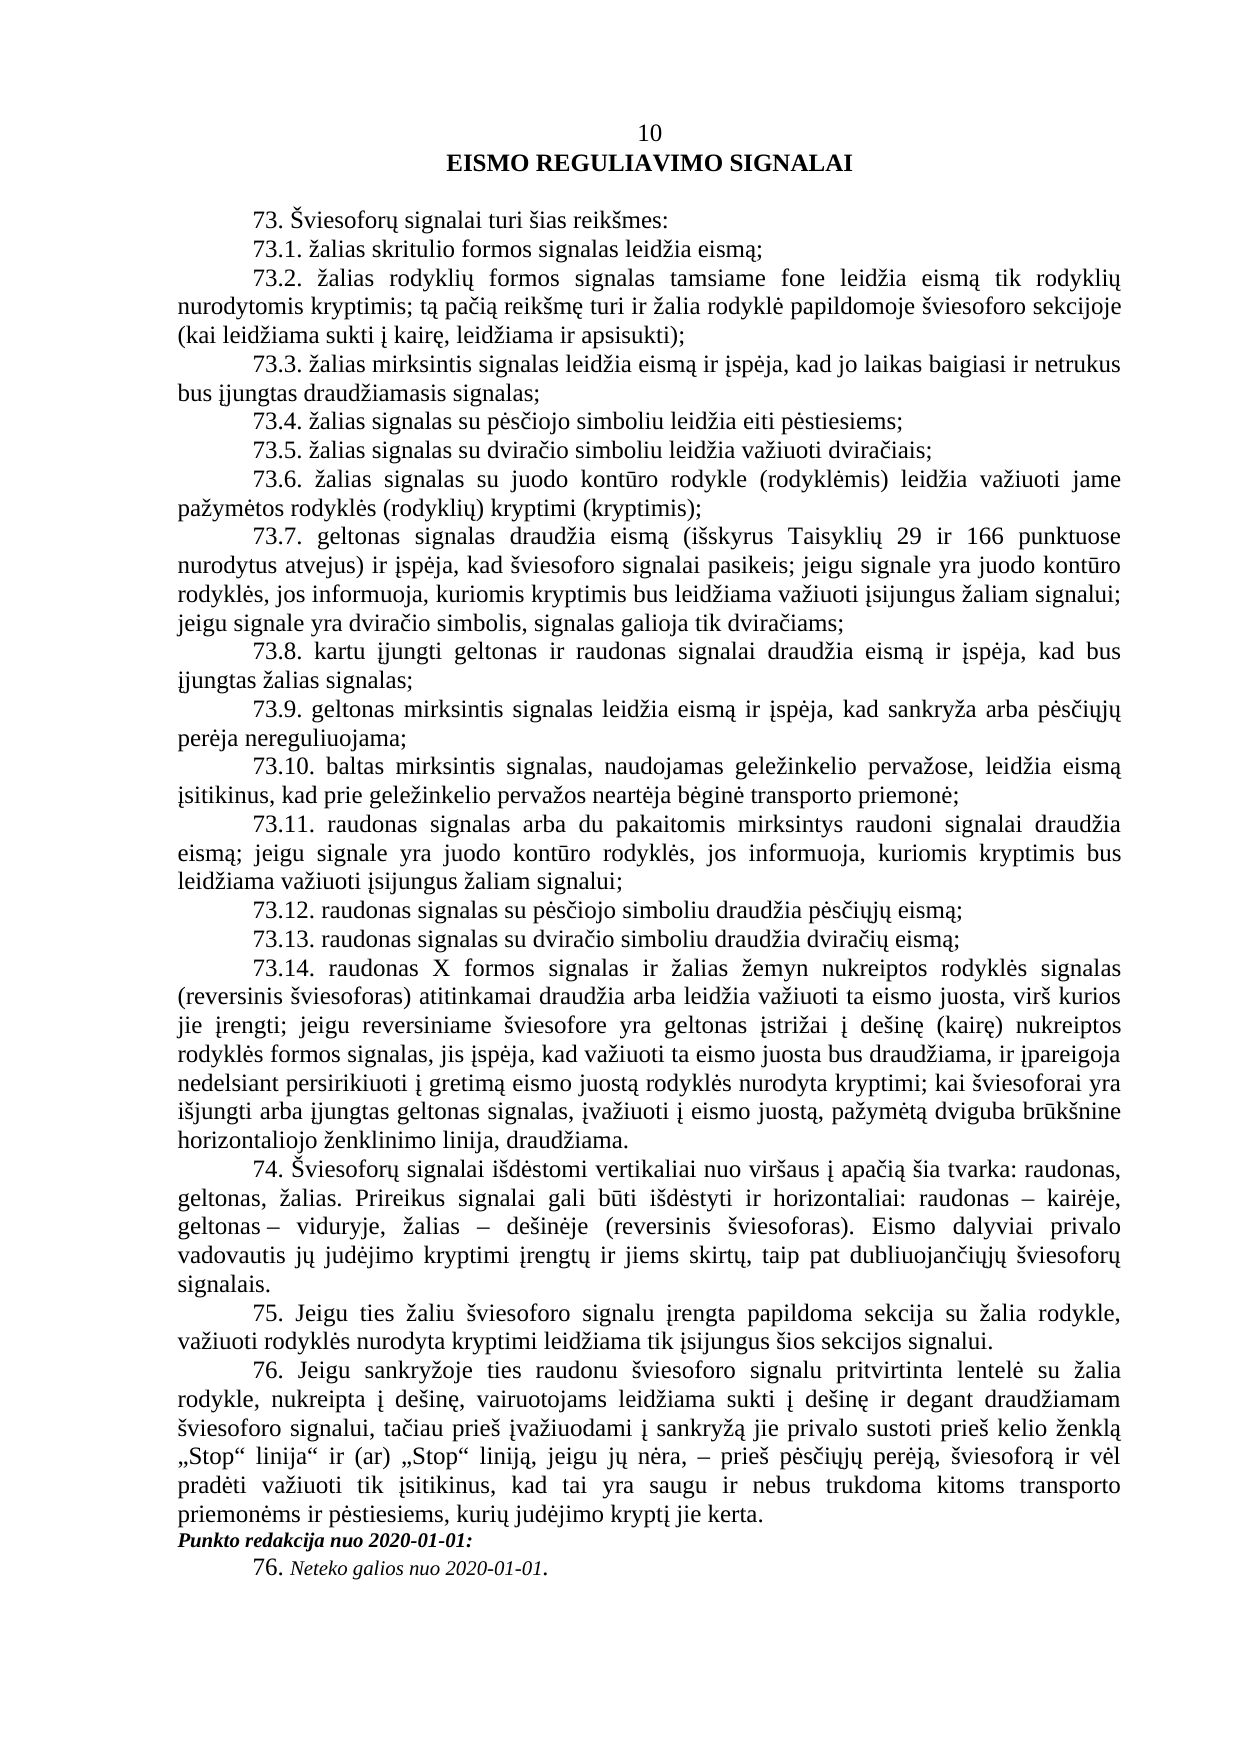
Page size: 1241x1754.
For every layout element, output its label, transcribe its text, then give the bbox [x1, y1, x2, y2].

text EISMO REGULIAVIMO SIGNALAI [177, 148, 1122, 176]
text 73.9. geltonas mirksintis signalas leidžia eismą ir įspėja, kad sankryža arba pėsčiųjų perėja nereguliuojama; [177, 694, 1122, 751]
text 73.1. žalias skritulio formos signalas leidžia eismą; [177, 234, 1122, 263]
text Punkto redakcija nuo 2020-01-01: [177, 1528, 1122, 1552]
text 73.10. baltas mirksintis signalas, naudojamas geležinkelio pervažose, leidžia eismą įsitikinus, kad prie geležinkelio pervažos neartėja bėginė transporto priemonė; [177, 751, 1122, 809]
text 73.12. raudonas signalas su pėsčiojo simboliu draudžia pėsčiųjų eismą; [177, 895, 1122, 924]
text 73.14. raudonas X formos signalas ir žalias žemyn nukreiptos rodyklės signalas (reversinis šviesoforas) atitinkamai draudžia arba leidžia važiuoti ta eismo juosta, virš kurios jie įrengti; jeigu reversiniame šviesofore yra geltonas įstrižai į dešinę (kairę) nukreiptos rodyklės formos signalas, jis įspėja, kad važiuoti ta eismo juosta bus draudžiama, ir įpareigoja nedelsiant persirikiuoti į gretimą eismo juostą rodyklės nurodyta kryptimi; kai šviesoforai yra išjungti arba įjungtas geltonas signalas, įvažiuoti į eismo juostą, pažymėtą dviguba brūkšnine horizontaliojo ženklinimo linija, draudžiama. [177, 953, 1122, 1154]
text 73.7. geltonas signalas draudžia eismą (išskyrus Taisyklių 29 ir 166 punktuose nurodytus atvejus) ir įspėja, kad šviesoforo signalai pasikeis; jeigu signale yra juodo kontūro rodyklės, jos informuoja, kuriomis kryptimis bus leidžiama važiuoti įsijungus žaliam signalui; jeigu signale yra dviračio simbolis, signalas galioja tik dviračiams; [177, 521, 1122, 636]
text 73. Šviesoforų signalai turi šias reikšmes: [177, 205, 1122, 234]
text 73.5. žalias signalas su dviračio simboliu leidžia važiuoti dviračiais; [177, 435, 1122, 464]
text 75. Jeigu ties žaliu šviesoforo signalu įrengta papildoma sekcija su žalia rodykle, važiuoti rodyklės nurodyta kryptimi leidžiama tik įsijungus šios sekcijos signalui. [177, 1298, 1122, 1355]
text 73.2. žalias rodyklių formos signalas tamsiame fone leidžia eismą tik rodyklių nurodytomis kryptimis; tą pačią reikšmę turi ir žalia rodyklė papildomoje šviesoforo sekcijoje (kai leidžiama sukti į kairę, leidžiama ir apsisukti); [177, 263, 1122, 349]
text 73.13. raudonas signalas su dviračio simboliu draudžia dviračių eismą; [177, 924, 1122, 953]
text 73.6. žalias signalas su juodo kontūro rodykle (rodyklėmis) leidžia važiuoti jame pažymėtos rodyklės (rodyklių) kryptimi (kryptimis); [177, 464, 1122, 521]
text 73.8. kartu įjungti geltonas ir raudonas signalai draudžia eismą ir įspėja, kad bus įjungtas žalias signalas; [177, 636, 1122, 694]
text 76. Neteko galios nuo 2020-01-01. [177, 1552, 1122, 1580]
text 73.4. žalias signalas su pėsčiojo simboliu leidžia eiti pėstiesiems; [177, 406, 1122, 435]
text 74. Šviesoforų signalai išdėstomi vertikaliai nuo viršaus į apačią šia tvarka: raudonas, geltonas, žalias. Prireikus signalai gali būti išdėstyti ir horizontaliai: raudonas – kairėje, geltonas – viduryje, žalias – dešinėje (reversinis šviesoforas). Eismo dalyviai privalo vadovautis jų judėjimo kryptimi įrengtų ir jiems skirtų, taip pat dubliuojančiųjų šviesoforų signalais. [177, 1154, 1122, 1298]
text 73.3. žalias mirksintis signalas leidžia eismą ir įspėja, kad jo laikas baigiasi ir netrukus bus įjungtas draudžiamasis signalas; [177, 349, 1122, 406]
text 76. Jeigu sankryžoje ties raudonu šviesoforo signalu pritvirtinta lentelė su žalia rodykle, nukreipta į dešinę, vairuotojams leidžiama sukti į dešinę ir degant draudžiamam šviesoforo signalui, tačiau prieš įvažiuodami į sankryžą jie privalo sustoti prieš kelio ženklą „Stop“ linija“ ir (ar) „Stop“ liniją, jeigu jų nėra, – prieš pėsčiųjų perėją, šviesoforą ir vėl pradėti važiuoti tik įsitikinus, kad tai yra saugu ir nebus trukdoma kitoms transporto priemonėms ir pėstiesiems, kurių judėjimo kryptį jie kerta. [177, 1355, 1122, 1528]
text 73.11. raudonas signalas arba du pakaitomis mirksintys raudoni signalai draudžia eismą; jeigu signale yra juodo kontūro rodyklės, jos informuoja, kuriomis kryptimis bus leidžiama važiuoti įsijungus žaliam signalui; [177, 809, 1122, 895]
